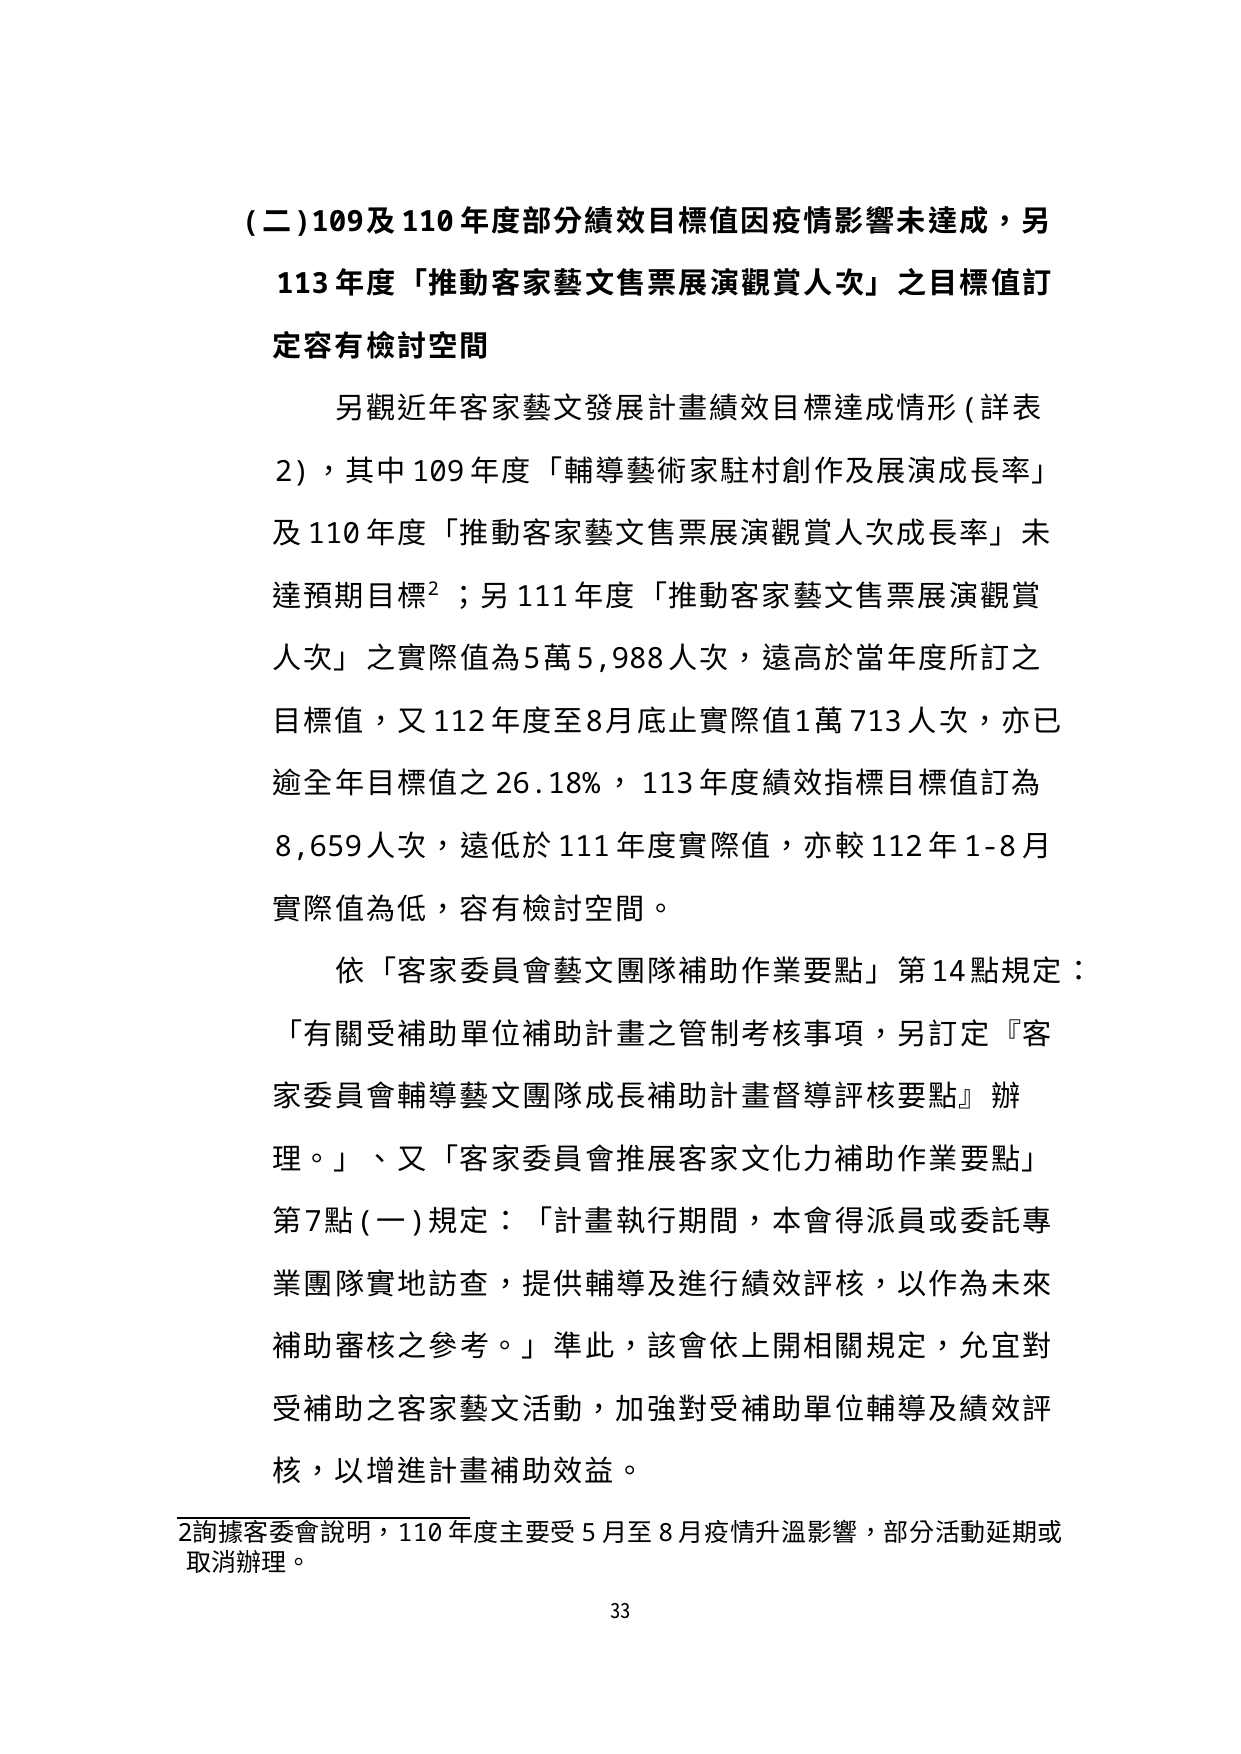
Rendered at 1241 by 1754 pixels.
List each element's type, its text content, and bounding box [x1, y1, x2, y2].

text 詢據客委會說明，110年度主要受5月至8月疫情升溫影響，部分活動延期或取消辦理。 [177, 1518, 1063, 1577]
text 依「客家委員會藝文團隊補助作業要點」第14點規定：「有關受補助單位補助計畫之管制考核事項，另訂定『客家委員會輔導藝文團隊成長補助計畫督導評核要點』辦理。」、又「客家委員會推展客家文化力補助作業要點」第7點(一)規定：「計畫執行期間，本會得派員或委託專業團隊實地訪查，提供輔導及進行績效評核，以作為未來補助審核之參考。」準此，該會依上開相關規定，允宜對受補助之客家藝文活動，加強對受補助單位輔導及績效評核，以增進計畫補助效益。 [266, 927, 1063, 1490]
text (二)109及110年度部分績效目標值因疫情影響未達成，另113年度「推動客家藝文售票展演觀賞人次」之目標值訂定容有檢討空間 [236, 177, 1063, 365]
text 另觀近年客家藝文發展計畫績效目標達成情形(詳表2)，其中109年度「輔導藝術家駐村創作及展演成長率」及110年度「推動客家藝文售票展演觀賞人次成長率」未達預期目標；另111年度「推動客家藝文售票展演觀賞人次」之實際值為5萬5,988人次，遠高於當年度所訂之目標值，又112年度至8月底止實際值1萬713人次，亦已逾全年目標值之26.18%，113年度績效指標目標值訂為8,659人次，遠低於111年度實際值，亦較112年1-8月實際值為低，容有檢討空間。 [266, 365, 1063, 927]
